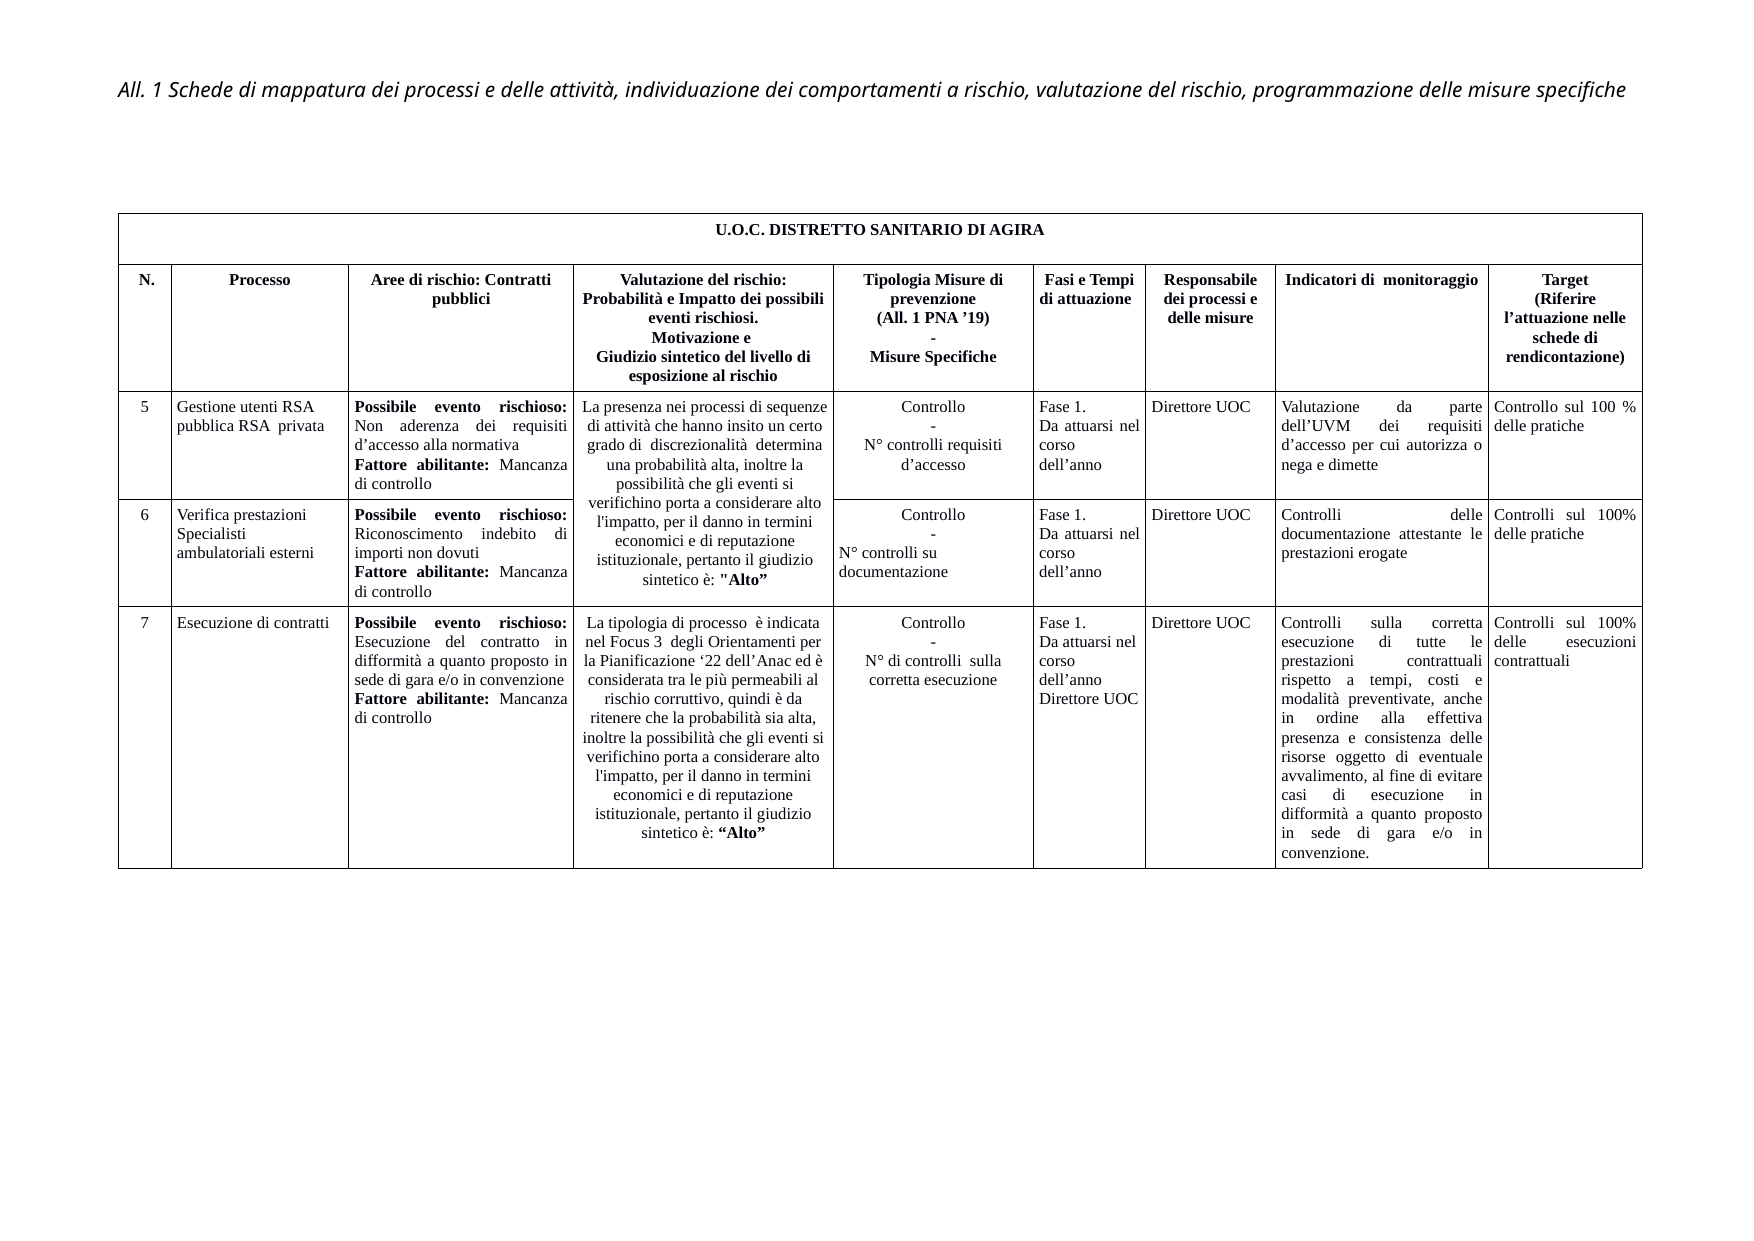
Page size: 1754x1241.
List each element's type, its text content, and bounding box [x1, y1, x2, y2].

table_cell La presenza nei processi di sequenze di attività che hanno insito un certo grado di discrezionalità determina una probabilità alta, inoltre la possibilità che gli eventi si verifichino porta a considerare alto l'impatto, per il danno in termini economici e di reputazione istituzionale, pertanto il giudizio sintetico è: "Alto” [574, 392, 833, 606]
table_cell Direttore UOC [1146, 607, 1275, 867]
table_cell Possibile evento rischioso: Non aderenza dei requisiti d’accesso alla normativa Fattore abilitante: Mancanza di controllo [349, 392, 573, 498]
table_cell Processo [172, 265, 348, 391]
table_cell N. [119, 265, 171, 391]
table_cell Valutazione del rischio: Probabilità e Impatto dei possibili eventi rischiosi. Motivazione e Giudizio sintetico del livello di esposizione al rischio [574, 265, 833, 391]
table_cell Gestione utenti RSA pubblica RSA privata [172, 392, 348, 498]
table_cell Valutazione da parte dell’UVM dei requisiti d’accesso per cui autorizza o nega e dimette [1276, 392, 1488, 498]
table_cell Possibile evento rischioso: Esecuzione del contratto in difformità a quanto proposto in sede di gara e/o in convenzione Fattore abilitante: Mancanza di controllo [349, 607, 573, 867]
table_cell Indicatori di monitoraggio [1276, 265, 1488, 391]
table_cell La tipologia di processo è indicata nel Focus 3 degli Orientamenti per la Pianificazione ‘22 dell’Anac ed è considerata tra le più permeabili al rischio corruttivo, quindi è da ritenere che la probabilità sia alta, inoltre la possibilità che gli eventi si verifichino porta a considerare alto l'impatto, per il danno in termini economici e di reputazione istituzionale, pertanto il giudizio sintetico è: “Alto” [574, 607, 833, 867]
table_cell Target (Riferire l’attuazione nelle schede di rendicontazione) [1489, 265, 1642, 391]
table_cell Controllo - N° controlli su documentazione [834, 500, 1033, 606]
table_cell Direttore UOC [1146, 500, 1275, 606]
table_cell Controlli sulla corretta esecuzione di tutte le prestazioni contrattuali rispetto a tempi, costi e modalità preventivate, anche in ordine alla effettiva presenza e consistenza delle risorse oggetto di eventuale avvalimento, al fine di evitare casi di esecuzione in difformità a quanto proposto in sede di gara e/o in convenzione. [1276, 607, 1488, 867]
table_cell Possibile evento rischioso: Riconoscimento indebito di importi non dovuti Fattore abilitante: Mancanza di controllo [349, 500, 573, 606]
table_cell Controllo - N° di controlli sulla corretta esecuzione [834, 607, 1033, 867]
table_header U.O.C. DISTRETTO SANITARIO DI AGIRA [119, 214, 1642, 264]
table_cell Controllo - N° controlli requisiti d’accesso [834, 392, 1033, 498]
table_cell Aree di rischio: Contratti pubblici [349, 265, 573, 391]
table_cell Esecuzione di contratti [172, 607, 348, 867]
table_cell Controlli sul 100% delle esecuzioni contrattuali [1489, 607, 1642, 867]
table_cell Verifica prestazioni Specialisti ambulatoriali esterni [172, 500, 348, 606]
table_cell Fasi e Tempi di attuazione [1034, 265, 1145, 391]
table_cell Responsabile dei processi e delle misure [1146, 265, 1275, 391]
table_cell Controllo sul 100 % delle pratiche [1489, 392, 1642, 498]
table_cell 5 [119, 392, 171, 498]
table_cell 6 [119, 500, 171, 606]
table_cell Controlli delle documentazione attestante le prestazioni erogate [1276, 500, 1488, 606]
table_cell Fase 1. Da attuarsi nel corso dell’anno [1034, 500, 1145, 606]
table_cell Controlli sul 100% delle pratiche [1489, 500, 1642, 606]
table_cell 7 [119, 607, 171, 867]
table_cell Fase 1. Da attuarsi nel corso dell’anno [1034, 392, 1145, 498]
table_cell Direttore UOC [1146, 392, 1275, 498]
table_cell Tipologia Misure di prevenzione (All. 1 PNA ’19) - Misure Specifiche [834, 265, 1033, 391]
table_cell Fase 1. Da attuarsi nel corso dell’anno Direttore UOC [1034, 607, 1145, 867]
